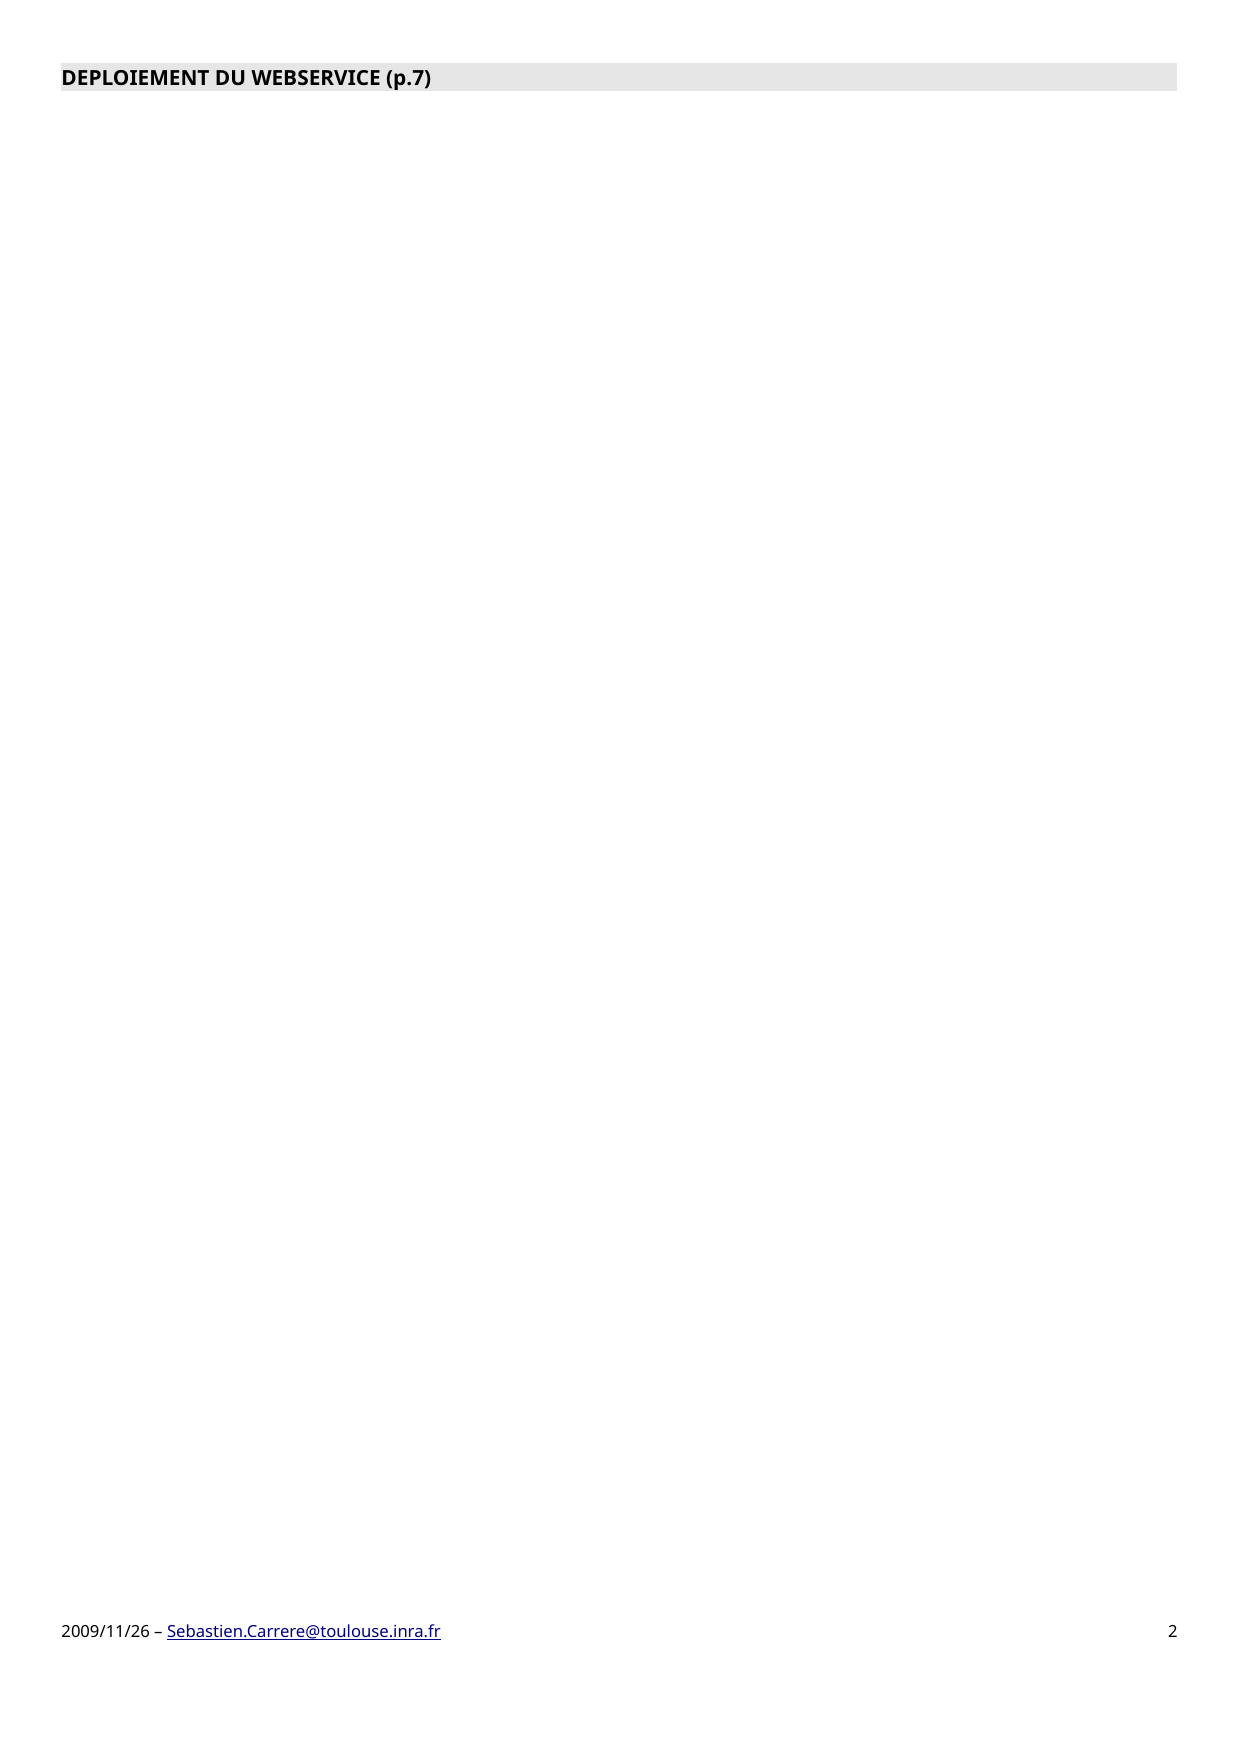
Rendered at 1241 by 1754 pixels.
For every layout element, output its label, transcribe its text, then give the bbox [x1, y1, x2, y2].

text DEPLOIEMENT DU WEBSERVICE (p.7) [61, 63, 1177, 91]
